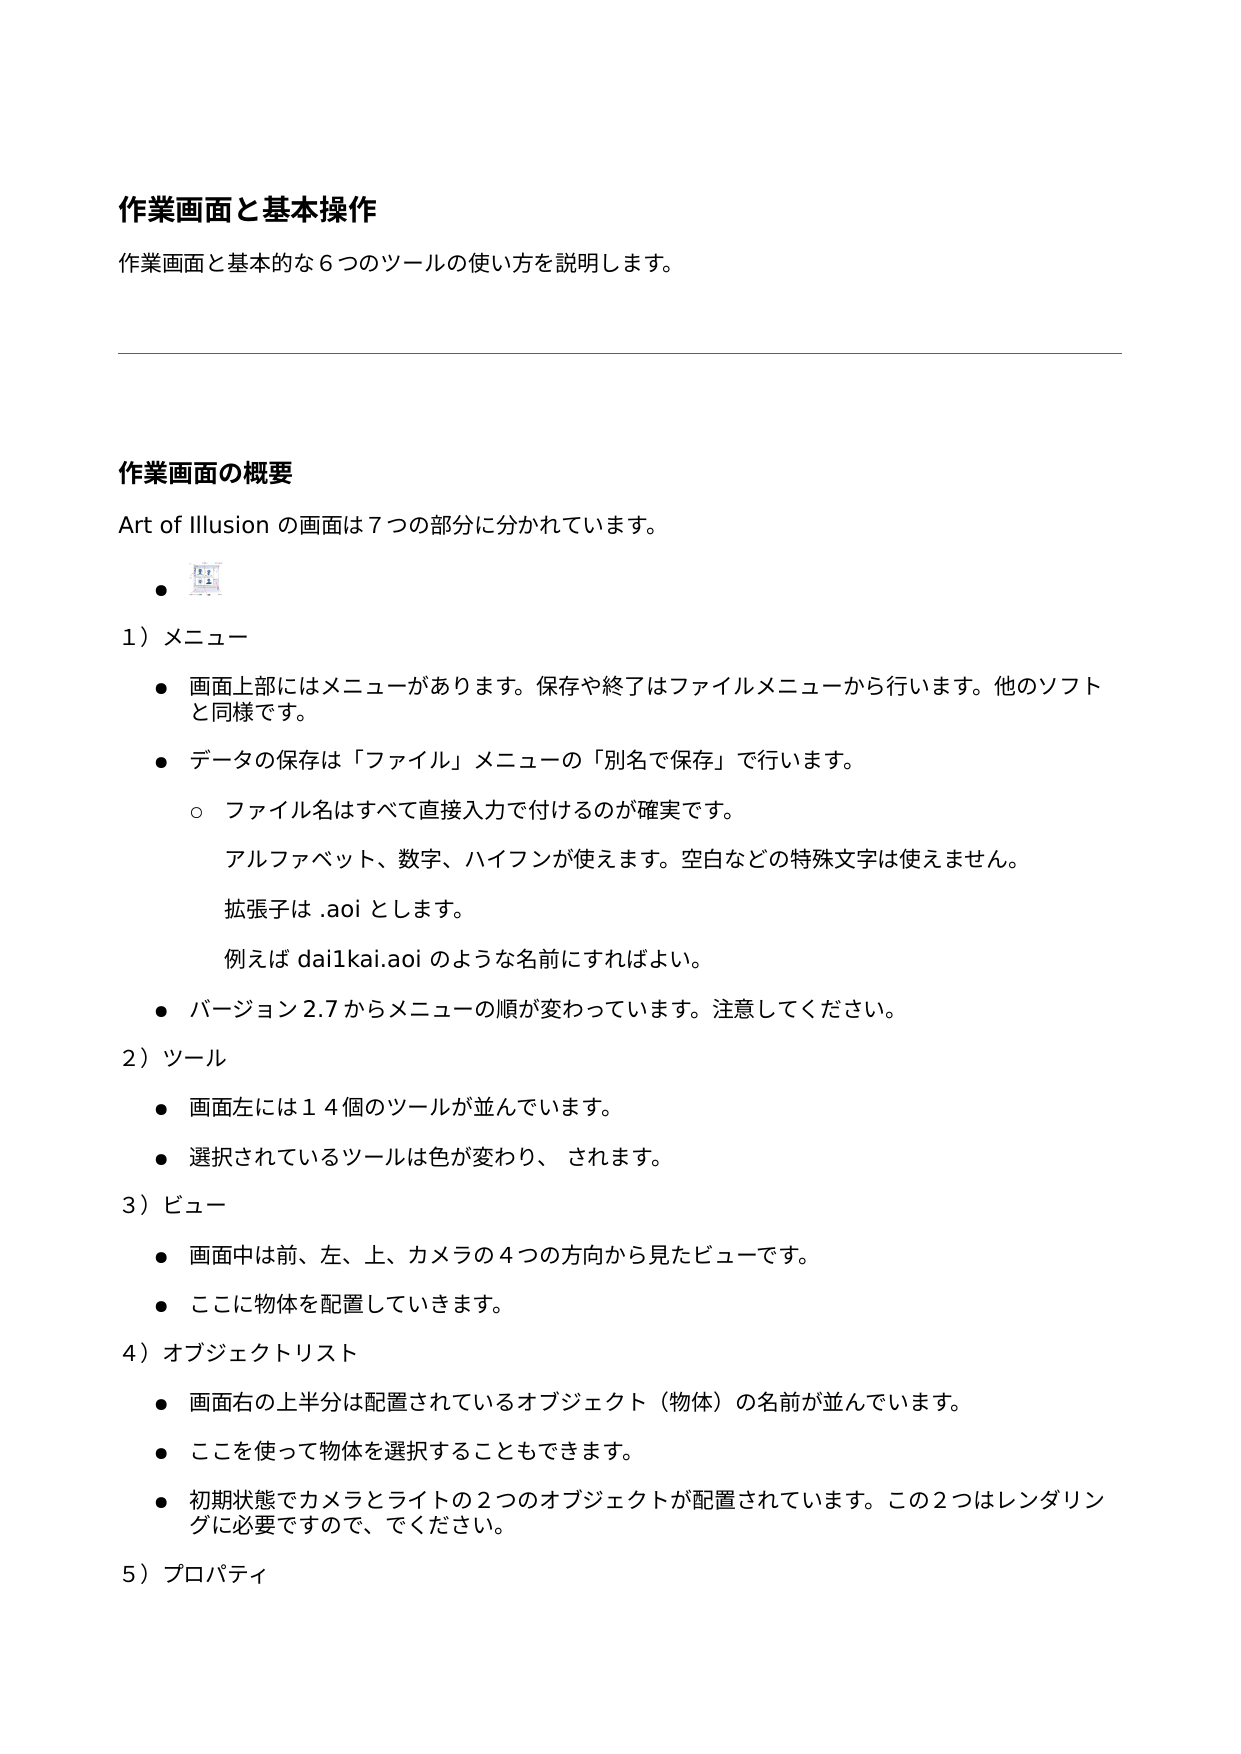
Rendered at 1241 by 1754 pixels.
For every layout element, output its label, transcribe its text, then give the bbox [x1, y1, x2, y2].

text ３）ビュー [118, 1194, 1122, 1219]
text ５）プロパティ [118, 1563, 1122, 1588]
text １）メニュー [118, 625, 1122, 651]
list ここに物体を配置していきます。 [153, 1292, 1122, 1317]
list バージョン2.7からメニューの順が変わっています。注意してください。 [153, 996, 1122, 1023]
list 画面左には１４個のツールが並んでいます。 [153, 1096, 1122, 1121]
list 例えば dai1kai.aoi のような名前にすればよい。 [189, 946, 1122, 973]
list 画面上部にはメニューがあります。保存や終了はファイルメニューから行います。他のソフトと同様です。 [153, 674, 1122, 725]
text ２）ツール [118, 1046, 1122, 1072]
list 画面中は前、左、上、カメラの４つの方向から見たビューです。 [153, 1243, 1122, 1268]
picture [188, 562, 223, 596]
list ファイル名はすべて直接入力で付けるのが確実です。 [189, 798, 1122, 823]
list 拡張子は .aoi とします。 [189, 896, 1122, 922]
subtitle 作業画面の概要 [118, 459, 1122, 488]
subtitle 作業画面と基本操作 [118, 193, 1122, 227]
list ここを使って物体を選択することもできます。 [153, 1439, 1122, 1464]
list 初期状態でカメラとライトの２つのオブジェクトが配置されています。この２つはレンダリングに必要ですので、でください。 [153, 1488, 1122, 1539]
text Art of Illusion の画面は７つの部分に分かれています。 [118, 512, 1122, 539]
list 選択されているツールは色が変わり、 されます。 [153, 1144, 1122, 1170]
list データの保存は「ファイル」メニューの「別名で保存」で行います。 [153, 749, 1122, 774]
text 作業画面と基本的な６つのツールの使い方を説明します。 [118, 251, 1122, 277]
text ４）オブジェクトリスト [118, 1341, 1122, 1366]
list アルファベット、数字、ハイフンが使えます。空白などの特殊文字は使えません。 [189, 847, 1122, 872]
list 画面右の上半分は配置されているオブジェクト（物体）の名前が並んでいます。 [153, 1390, 1122, 1415]
